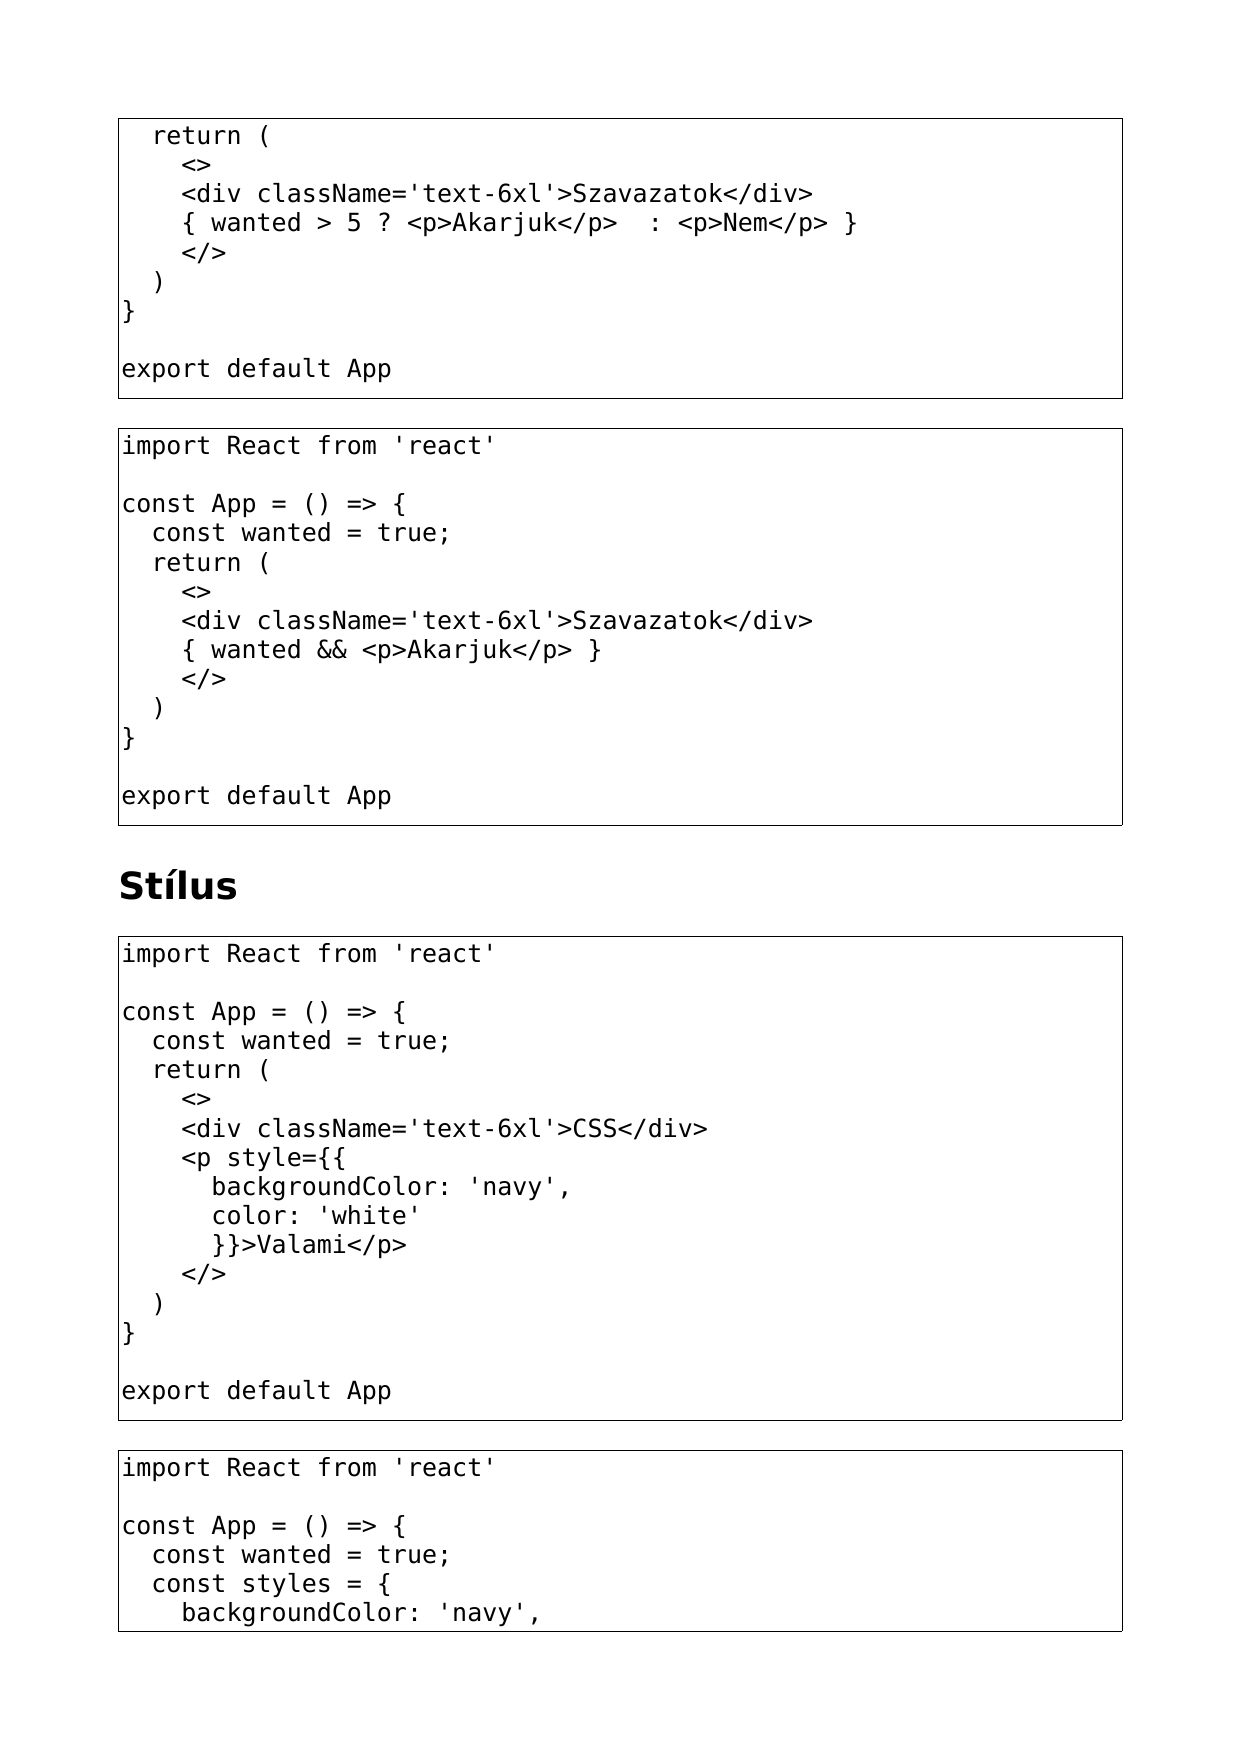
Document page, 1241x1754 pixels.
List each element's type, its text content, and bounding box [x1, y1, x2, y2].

table_header import React from 'react' const App = () => { const wanted = true; const styles = { backgroundColor: 'navy', [119, 1451, 1122, 1631]
subtitle Stílus [118, 865, 1122, 908]
table_header import React from 'react' const App = () => { const wanted = true; return ( <> <div className='text-6xl'>Szavazatok</div> { wanted && <p>Akarjuk</p> } </> ) } export default App [119, 429, 1122, 825]
table_header import React from 'react' const App = () => { const wanted = true; return ( <> <div className='text-6xl'>CSS</div> <p style={{ backgroundColor: 'navy', color: 'white' }}>Valami</p> </> ) } export default App [119, 937, 1122, 1420]
table_header return ( <> <div className='text-6xl'>Szavazatok</div> { wanted > 5 ? <p>Akarjuk</p> : <p>Nem</p> } </> ) } export default App [119, 119, 1122, 398]
